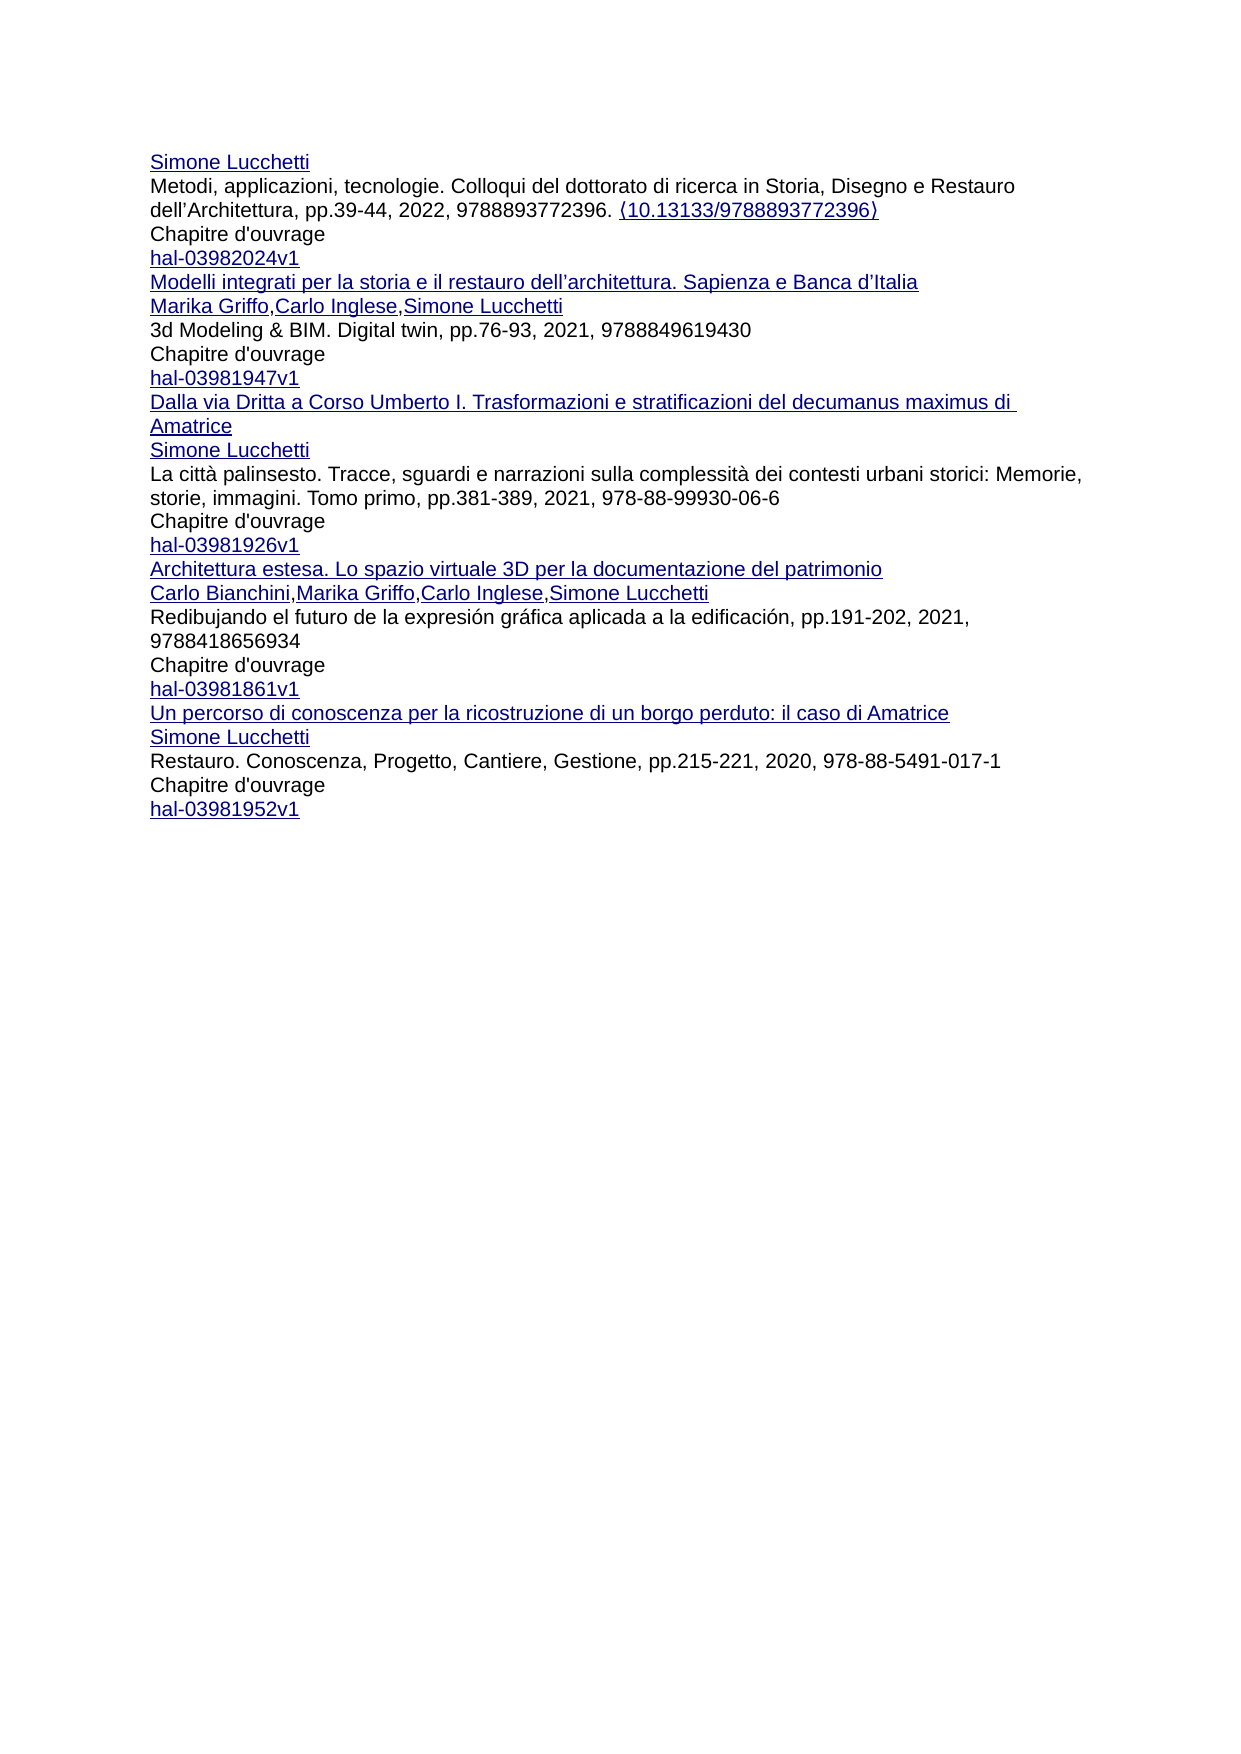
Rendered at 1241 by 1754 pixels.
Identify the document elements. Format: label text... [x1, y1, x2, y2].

table_cell Architettura estesa. Lo spazio virtuale 3D per la documentazione del patrimonio Carlo Bianchini,Marika Griffo,Carlo Inglese,Simone Lucchetti Redibujando el futuro de la expresión gráfica aplicada a la edificación, pp.191-202, 2021, 9788418656934 Chapitre d'ouvrage hal-03981861v1 [150, 557, 1090, 701]
table_cell Simone Lucchetti Metodi, applicazioni, tecnologie. Colloqui del dottorato di ricerca in Storia, Disegno e Restauro dell’Architettura, pp.39-44, 2022, 9788893772396. ⟨10.13133/9788893772396⟩ Chapitre d'ouvrage hal-03982024v1 [150, 150, 1090, 270]
table_cell Modelli integrati per la storia e il restauro dell’architettura. Sapienza e Banca d’Italia Marika Griffo,Carlo Inglese,Simone Lucchetti 3d Modeling & BIM. Digital twin, pp.76-93, 2021, 9788849619430 Chapitre d'ouvrage hal-03981947v1 [150, 270, 1090, 389]
table_cell Dalla via Dritta a Corso Umberto I. Trasformazioni e stratificazioni del decumanus maximus di Amatrice Simone Lucchetti La città palinsesto. Tracce, sguardi e narrazioni sulla complessità dei contesti urbani storici: Memorie, storie, immagini. Tomo primo, pp.381-389, 2021, 978-88-99930-06-6 Chapitre d'ouvrage hal-03981926v1 [150, 390, 1090, 557]
table_cell Un percorso di conoscenza per la ricostruzione di un borgo perduto: il caso di Amatrice Simone Lucchetti Restauro. Conoscenza, Progetto, Cantiere, Gestione, pp.215-221, 2020, 978-88-5491-017-1 Chapitre d'ouvrage hal-03981952v1 [150, 701, 1090, 821]
